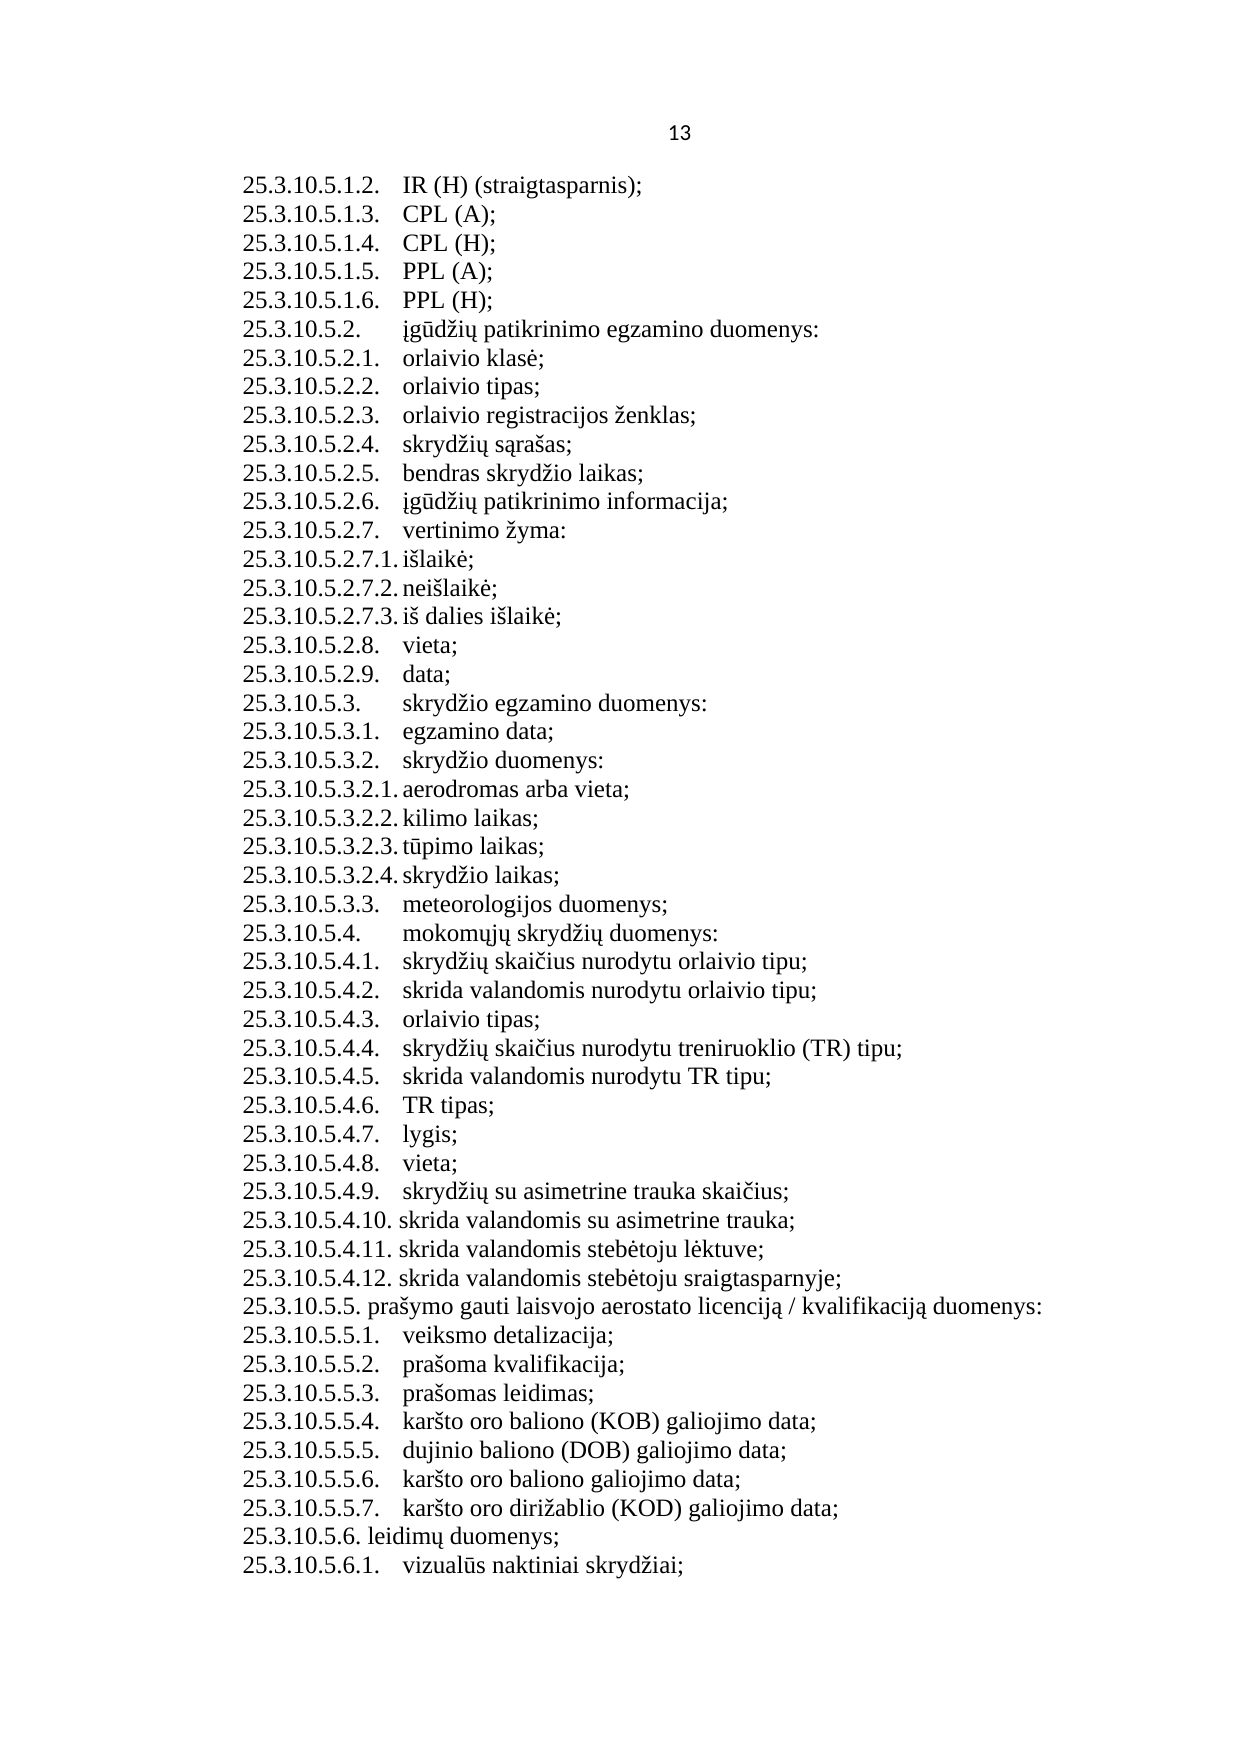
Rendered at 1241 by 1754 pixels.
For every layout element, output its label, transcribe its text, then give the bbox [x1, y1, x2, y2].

text 25.3.10.5.4.12. skrida valandomis stebėtoju sraigtasparnyje; [177, 1263, 1181, 1291]
text 25.3.10.5.4.3. orlaivio tipas; [177, 1004, 1181, 1033]
text 25.3.10.5.2.8. vieta; [177, 630, 1181, 659]
text 25.3.10.5.3.2.2. kilimo laikas; [177, 803, 1181, 831]
text 25.3.10.5.3.3. meteorologijos duomenys; [177, 889, 1181, 918]
text 25.3.10.5.2.5. bendras skrydžio laikas; [177, 458, 1181, 486]
text 25.3.10.5.4.7. lygis; [177, 1119, 1181, 1148]
text 25.3.10.5.4.9. skrydžių su asimetrine trauka skaičius; [177, 1176, 1181, 1205]
text 25.3.10.5.3.2.4. skrydžio laikas; [177, 860, 1181, 889]
text 25.3.10.5.2.1. orlaivio klasė; [177, 343, 1181, 371]
text 25.3.10.5.2.4. skrydžių sąrašas; [177, 429, 1181, 458]
text 25.3.10.5.2.7.2. neišlaikė; [177, 573, 1181, 601]
text 25.3.10.5.2.2. orlaivio tipas; [177, 371, 1181, 400]
text 25.3.10.5.5. prašymo gauti laisvojo aerostato licenciją / kvalifikaciją duomenys: [177, 1291, 1181, 1320]
text 25.3.10.5.5.6. karšto oro baliono galiojimo data; [177, 1464, 1181, 1493]
text 25.3.10.5.2.7. vertinimo žyma: [177, 515, 1181, 544]
text 25.3.10.5.4.5. skrida valandomis nurodytu TR tipu; [177, 1061, 1181, 1090]
text 25.3.10.5.5.3. prašomas leidimas; [177, 1378, 1181, 1406]
text 25.3.10.5.3.2.3. tūpimo laikas; [177, 831, 1181, 860]
text 25.3.10.5.3.1. egzamino data; [177, 716, 1181, 745]
text 25.3.10.5.2.6. įgūdžių patikrinimo informacija; [177, 486, 1181, 515]
text 25.3.10.5.5.2. prašoma kvalifikacija; [177, 1349, 1181, 1378]
text 25.3.10.5.2.7.3. iš dalies išlaikė; [177, 601, 1181, 630]
text 25.3.10.5.4.6. TR tipas; [177, 1090, 1181, 1119]
text 25.3.10.5.5.5. dujinio baliono (DOB) galiojimo data; [177, 1435, 1181, 1464]
text 25.3.10.5.4.1. skrydžių skaičius nurodytu orlaivio tipu; [177, 946, 1181, 975]
text 25.3.10.5.2.3. orlaivio registracijos ženklas; [177, 400, 1181, 429]
text 25.3.10.5.5.1. veiksmo detalizacija; [177, 1320, 1181, 1349]
text 25.3.10.5.1.5. PPL (A); [177, 256, 1181, 285]
text 25.3.10.5.1.6. PPL (H); [177, 285, 1181, 314]
text 25.3.10.5.4.8. vieta; [177, 1148, 1181, 1176]
text 25.3.10.5.4.4. skrydžių skaičius nurodytu treniruoklio (TR) tipu; [177, 1033, 1181, 1061]
text 25.3.10.5.3.2.1. aerodromas arba vieta; [177, 774, 1181, 803]
text 25.3.10.5.6.1. vizualūs naktiniai skrydžiai; [177, 1550, 1181, 1579]
text 25.3.10.5.3.2. skrydžio duomenys: [177, 745, 1181, 774]
text 25.3.10.5.5.4. karšto oro baliono (KOB) galiojimo data; [177, 1406, 1181, 1435]
text 25.3.10.5.2.7.1. išlaikė; [177, 544, 1181, 573]
text 25.3.10.5.4.11. skrida valandomis stebėtoju lėktuve; [177, 1234, 1181, 1263]
text 25.3.10.5.1.3. CPL (A); [177, 199, 1181, 228]
text 25.3.10.5.4. mokomųjų skrydžių duomenys: [177, 918, 1181, 946]
text 25.3.10.5.2. įgūdžių patikrinimo egzamino duomenys: [177, 314, 1181, 343]
text 25.3.10.5.2.9. data; [177, 659, 1181, 688]
text 25.3.10.5.4.10. skrida valandomis su asimetrine trauka; [177, 1205, 1181, 1234]
text 25.3.10.5.1.4. CPL (H); [177, 228, 1181, 256]
text 25.3.10.5.4.2. skrida valandomis nurodytu orlaivio tipu; [177, 975, 1181, 1004]
text 25.3.10.5.6. leidimų duomenys; [177, 1521, 1181, 1550]
text 25.3.10.5.5.7. karšto oro dirižablio (KOD) galiojimo data; [177, 1493, 1181, 1521]
text 25.3.10.5.3. skrydžio egzamino duomenys: [177, 688, 1181, 716]
text 25.3.10.5.1.2. IR (H) (straigtasparnis); [177, 170, 1181, 199]
